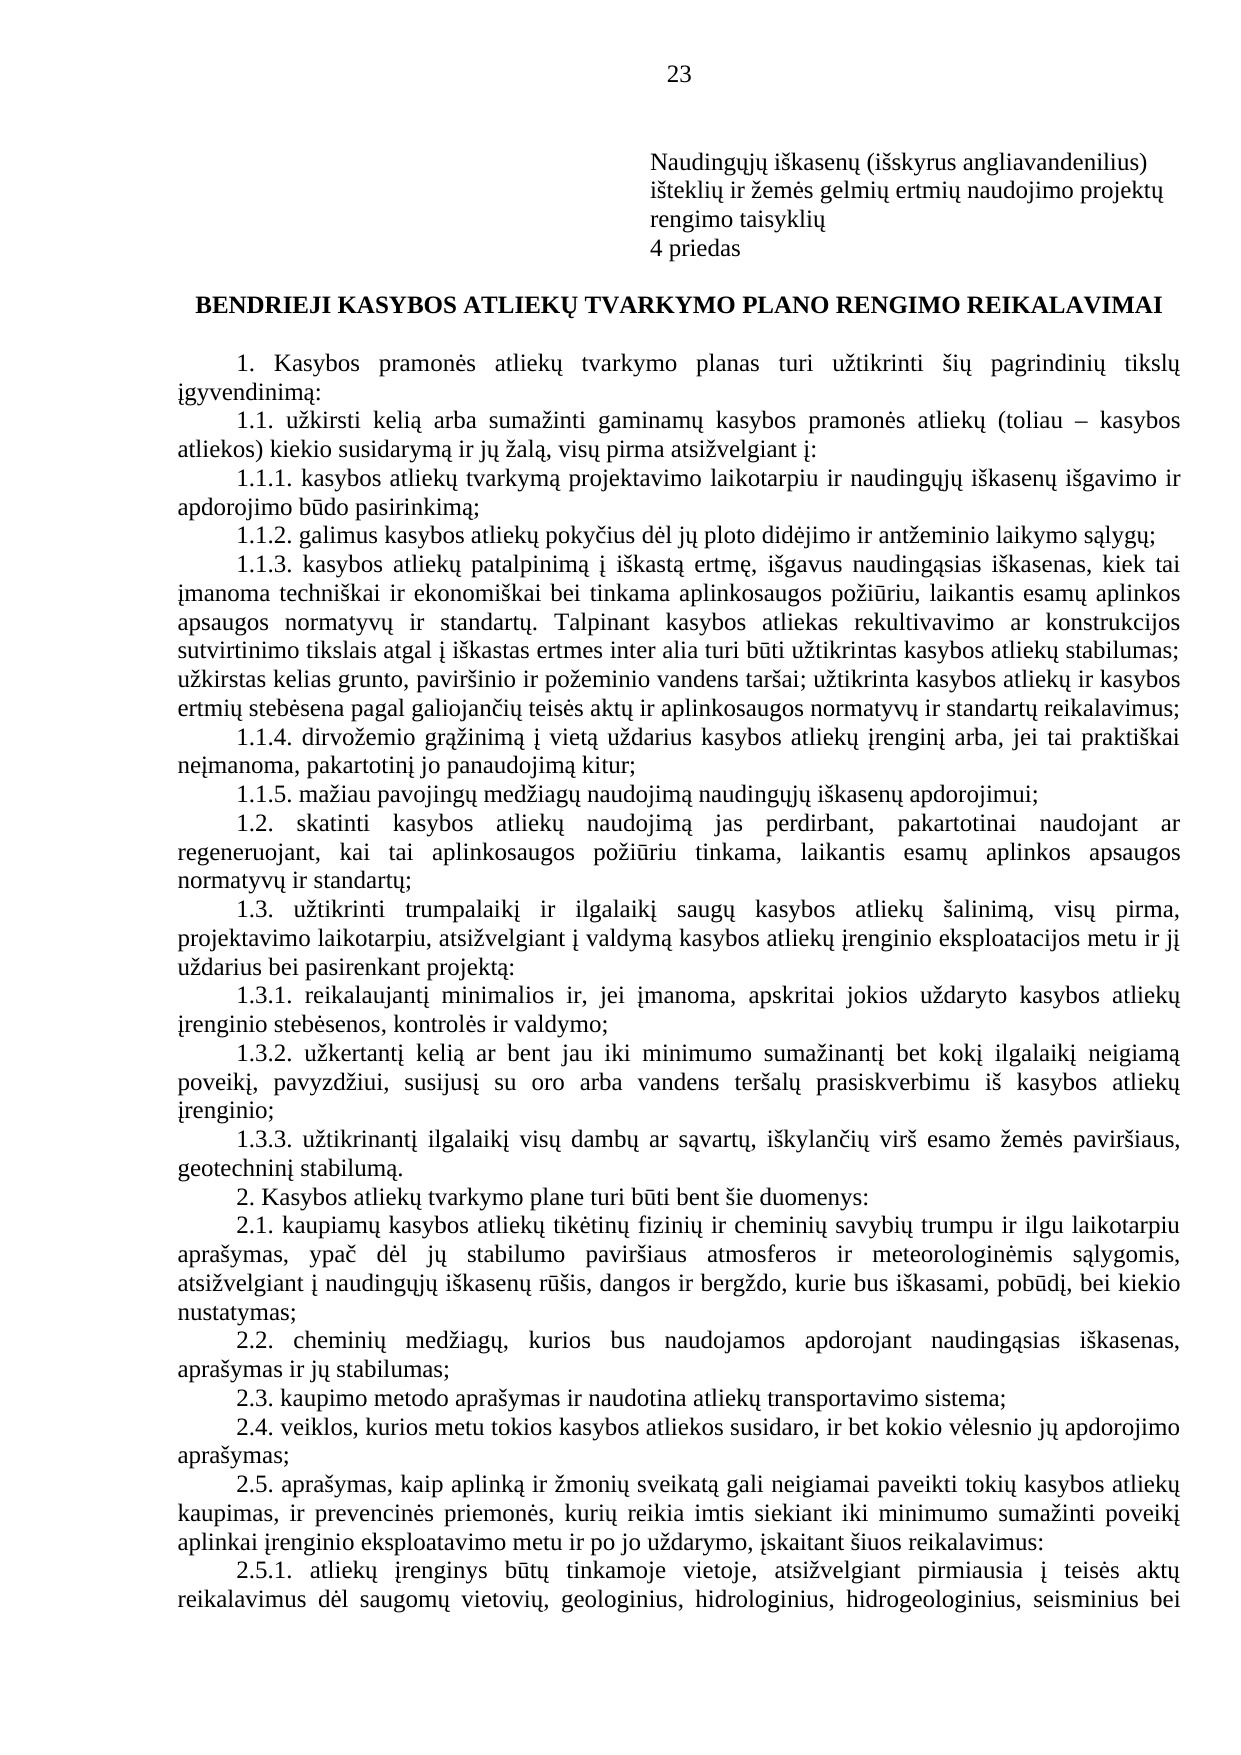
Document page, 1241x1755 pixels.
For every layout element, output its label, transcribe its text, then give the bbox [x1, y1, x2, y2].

text 1.2. skatinti kasybos atliekų naudojimą jas perdirbant, pakartotinai naudojant ar regeneruojant, kai tai aplinkosaugos požiūriu tinkama, laikantis esamų aplinkos apsaugos normatyvų ir standartų; [177, 808, 1181, 894]
text 1.1.4. dirvožemio grąžinimą į vietą uždarius kasybos atliekų įrenginį arba, jei tai praktiškai neįmanoma, pakartotinį jo panaudojimą kitur; [177, 722, 1181, 779]
text 4 priedas [650, 233, 1181, 262]
text 2.1. kaupiamų kasybos atliekų tikėtinų fizinių ir cheminių savybių trumpu ir ilgu laikotarpiu aprašymas, ypač dėl jų stabilumo paviršiaus atmosferos ir meteorologinėmis sąlygomis, atsižvelgiant į naudingųjų iškasenų rūšis, dangos ir bergždo, kurie bus iškasami, pobūdį, bei kiekio nustatymas; [177, 1211, 1181, 1326]
text 1.1.5. mažiau pavojingų medžiagų naudojimą naudingųjų iškasenų apdorojimui; [177, 779, 1181, 808]
text 1.1.1. kasybos atliekų tvarkymą projektavimo laikotarpiu ir naudingųjų iškasenų išgavimo ir apdorojimo būdo pasirinkimą; [177, 463, 1181, 521]
text 2. Kasybos atliekų tvarkymo plane turi būti bent šie duomenys: [177, 1182, 1181, 1211]
text 1.3.2. užkertantį kelią ar bent jau iki minimumo sumažinantį bet kokį ilgalaikį neigiamą poveikį, pavyzdžiui, susijusį su oro arba vandens teršalų prasiskverbimu iš kasybos atliekų įrenginio; [177, 1038, 1181, 1124]
text 1. Kasybos pramonės atliekų tvarkymo planas turi užtikrinti šių pagrindinių tikslų įgyvendinimą: [177, 348, 1181, 406]
text 2.5.1. atliekų įrenginys būtų tinkamoje vietoje, atsižvelgiant pirmiausia į teisės aktų reikalavimus dėl saugomų vietovių, geologinius, hidrologinius, hidrogeologinius, seisminius bei [177, 1556, 1181, 1613]
text Naudingųjų iškasenų (išskyrus angliavandenilius) išteklių ir žemės gelmių ertmių naudojimo projektų rengimo taisyklių [650, 147, 1181, 233]
text 1.1.3. kasybos atliekų patalpinimą į iškastą ertmę, išgavus naudingąsias iškasenas, kiek tai įmanoma techniškai ir ekonomiškai bei tinkama aplinkosaugos požiūriu, laikantis esamų aplinkos apsaugos normatyvų ir standartų. Talpinant kasybos atliekas rekultivavimo ar konstrukcijos sutvirtinimo tikslais atgal į iškastas ertmes inter alia turi būti užtikrintas kasybos atliekų stabilumas; užkirstas kelias grunto, paviršinio ir požeminio vandens taršai; užtikrinta kasybos atliekų ir kasybos ertmių stebėsena pagal galiojančių teisės aktų ir aplinkosaugos normatyvų ir standartų reikalavimus; [177, 549, 1181, 722]
text 1.3.3. užtikrinantį ilgalaikį visų dambų ar sąvartų, iškylančių virš esamo žemės paviršiaus, geotechninį stabilumą. [177, 1124, 1181, 1182]
text BENDRIEJI KASYBOS ATLIEKŲ TVARKYMO PLANO RENGIMO REIKALAVIMAI [177, 291, 1181, 319]
text 1.1.2. galimus kasybos atliekų pokyčius dėl jų ploto didėjimo ir antžeminio laikymo sąlygų; [177, 521, 1181, 549]
text 2.3. kaupimo metodo aprašymas ir naudotina atliekų transportavimo sistema; [177, 1383, 1181, 1412]
text 2.4. veiklos, kurios metu tokios kasybos atliekos susidaro, ir bet kokio vėlesnio jų apdorojimo aprašymas; [177, 1412, 1181, 1469]
text 1.3. užtikrinti trumpalaikį ir ilgalaikį saugų kasybos atliekų šalinimą, visų pirma, projektavimo laikotarpiu, atsižvelgiant į valdymą kasybos atliekų įrenginio eksploatacijos metu ir jį uždarius bei pasirenkant projektą: [177, 894, 1181, 981]
text 2.5. aprašymas, kaip aplinką ir žmonių sveikatą gali neigiamai paveikti tokių kasybos atliekų kaupimas, ir prevencinės priemonės, kurių reikia imtis siekiant iki minimumo sumažinti poveikį aplinkai įrenginio eksploatavimo metu ir po jo uždarymo, įskaitant šiuos reikalavimus: [177, 1469, 1181, 1556]
text 1.3.1. reikalaujantį minimalios ir, jei įmanoma, apskritai jokios uždaryto kasybos atliekų įrenginio stebėsenos, kontrolės ir valdymo; [177, 981, 1181, 1038]
text 2.2. cheminių medžiagų, kurios bus naudojamos apdorojant naudingąsias iškasenas, aprašymas ir jų stabilumas; [177, 1326, 1181, 1383]
text 1.1. užkirsti kelią arba sumažinti gaminamų kasybos pramonės atliekų (toliau – kasybos atliekos) kiekio susidarymą ir jų žalą, visų pirma atsižvelgiant į: [177, 406, 1181, 463]
